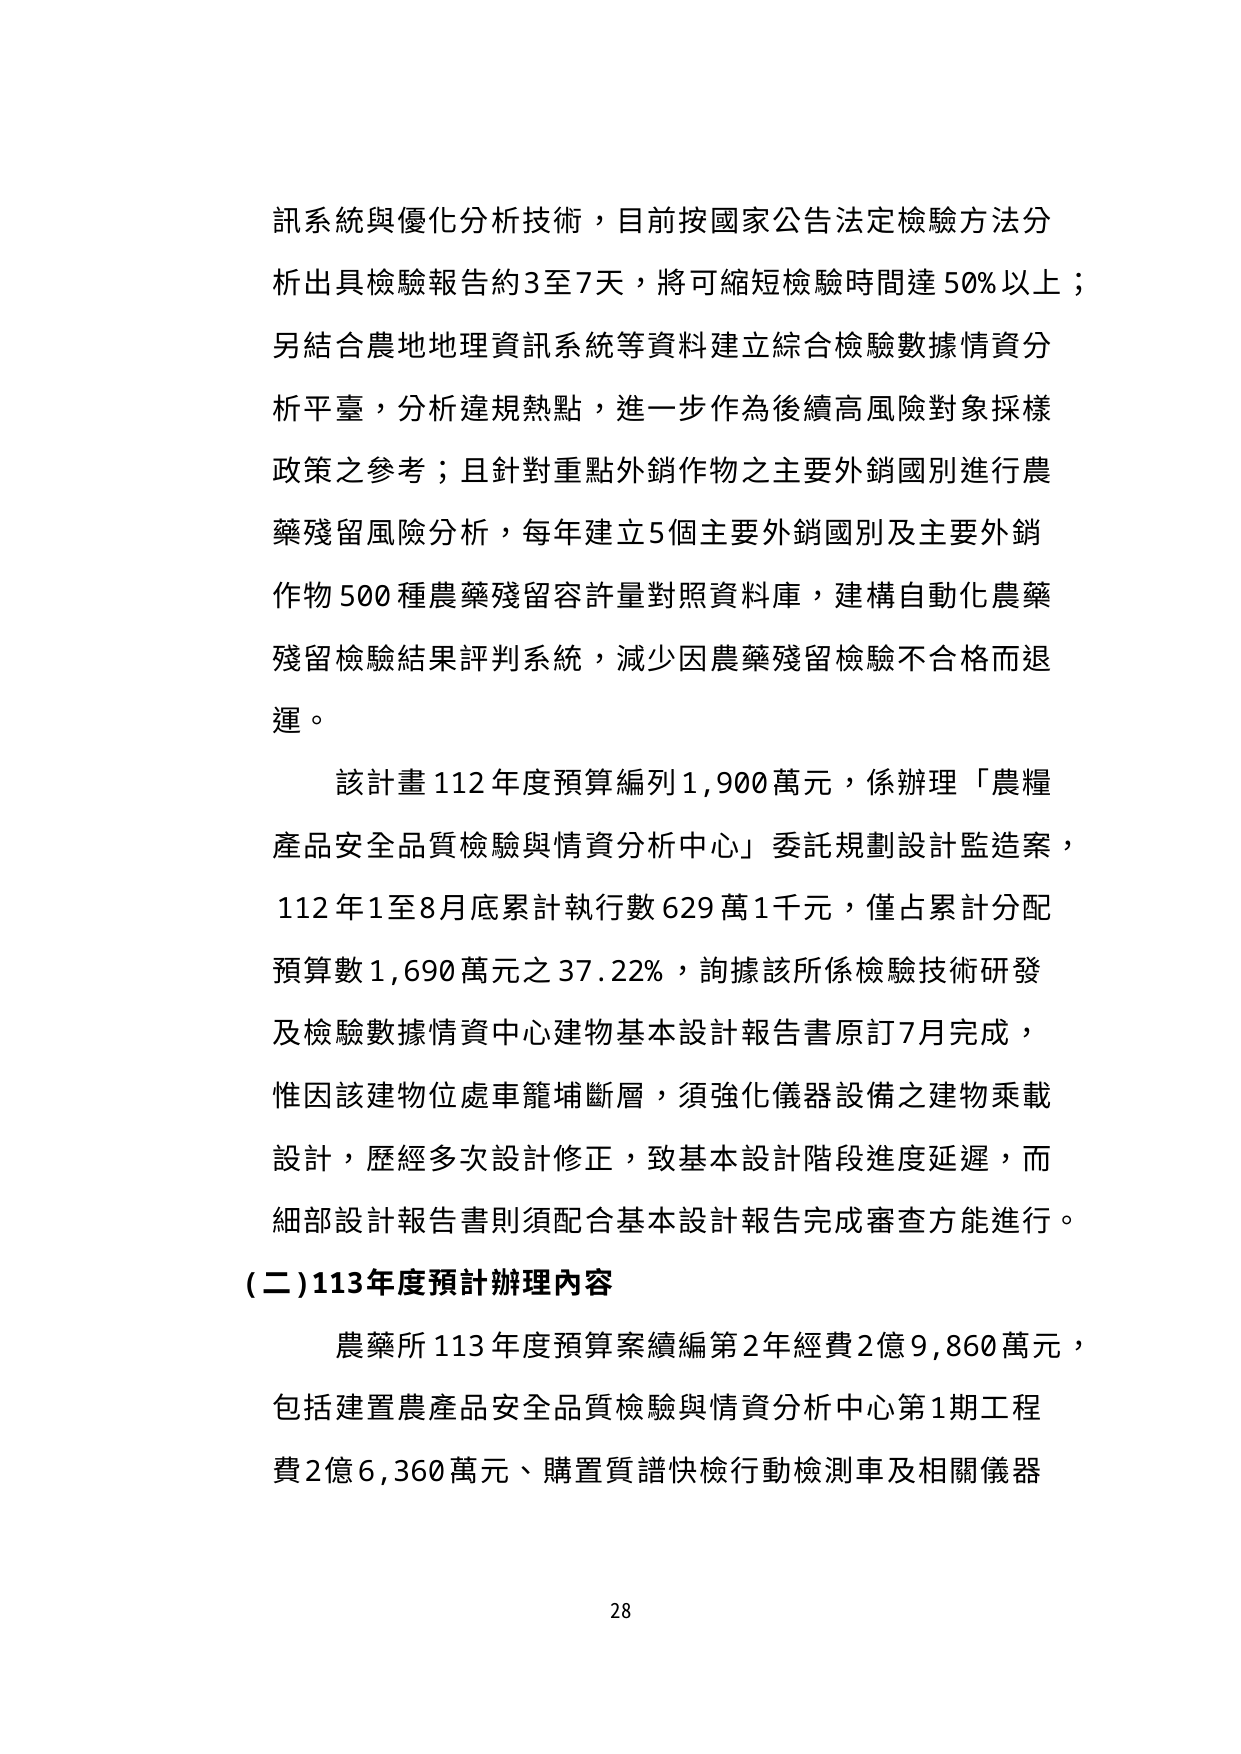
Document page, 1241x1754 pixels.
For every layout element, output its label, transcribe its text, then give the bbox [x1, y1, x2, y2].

text 該計畫112年度預算編列1,900萬元，係辦理「農糧產品安全品質檢驗與情資分析中心」委託規劃設計監造案，112年1至8月底累計執行數629萬1千元，僅占累計分配預算數1,690萬元之37.22%，詢據該所係檢驗技術研發及檢驗數據情資中心建物基本設計報告書原訂7月完成，惟因該建物位處車籠埔斷層，須強化儀器設備之建物乘載設計，歷經多次設計修正，致基本設計階段進度延遲，而細部設計報告書則須配合基本設計報告完成審查方能進行。 [266, 740, 1063, 1240]
text 農藥所辦理「建構高效智慧化農糧產品安全管理體系計畫」，執行期間自112至115年，總經費9億6,480萬元，以因應我國農產品自主品管量能不足、外銷農糧產品面臨各國藥檢標準不同等待解決課題，農藥所於該計畫規劃建置質譜快檢行動檢測車，採進駐產地現場檢驗方式分析農藥種類及殘留量，每年每臺可提供4千件現場檢驗件數；並建置農產品安全品質檢驗與情資分析中心，整合資訊系統與優化分析技術，目前按國家公告法定檢驗方法分析出具檢驗報告約3至7天，將可縮短檢驗時間達50%以上；另結合農地地理資訊系統等資料建立綜合檢驗數據情資分析平臺，分析違規熱點，進一步作為後續高風險對象採樣政策之參考；且針對重點外銷作物之主要外銷國別進行農藥殘留風險分析，每年建立5個主要外銷國別及主要外銷作物500種農藥殘留容許量對照資料庫，建構自動化農藥殘留檢驗結果評判系統，減少因農藥殘留檢驗不合格而退運。 [266, 177, 1063, 740]
text (二)113年度預計辦理內容 [236, 1240, 1063, 1302]
text 農藥所113年度預算案續編第2年經費2億9,860萬元，包括建置農產品安全品質檢驗與情資分析中心第1期工程費2億6,360萬元、購置質譜快檢行動檢測車及相關儀器設備1,500萬元，以及建置外銷農產品農藥殘留標準資料庫等業務費2,000萬元。 [266, 1302, 1063, 1490]
